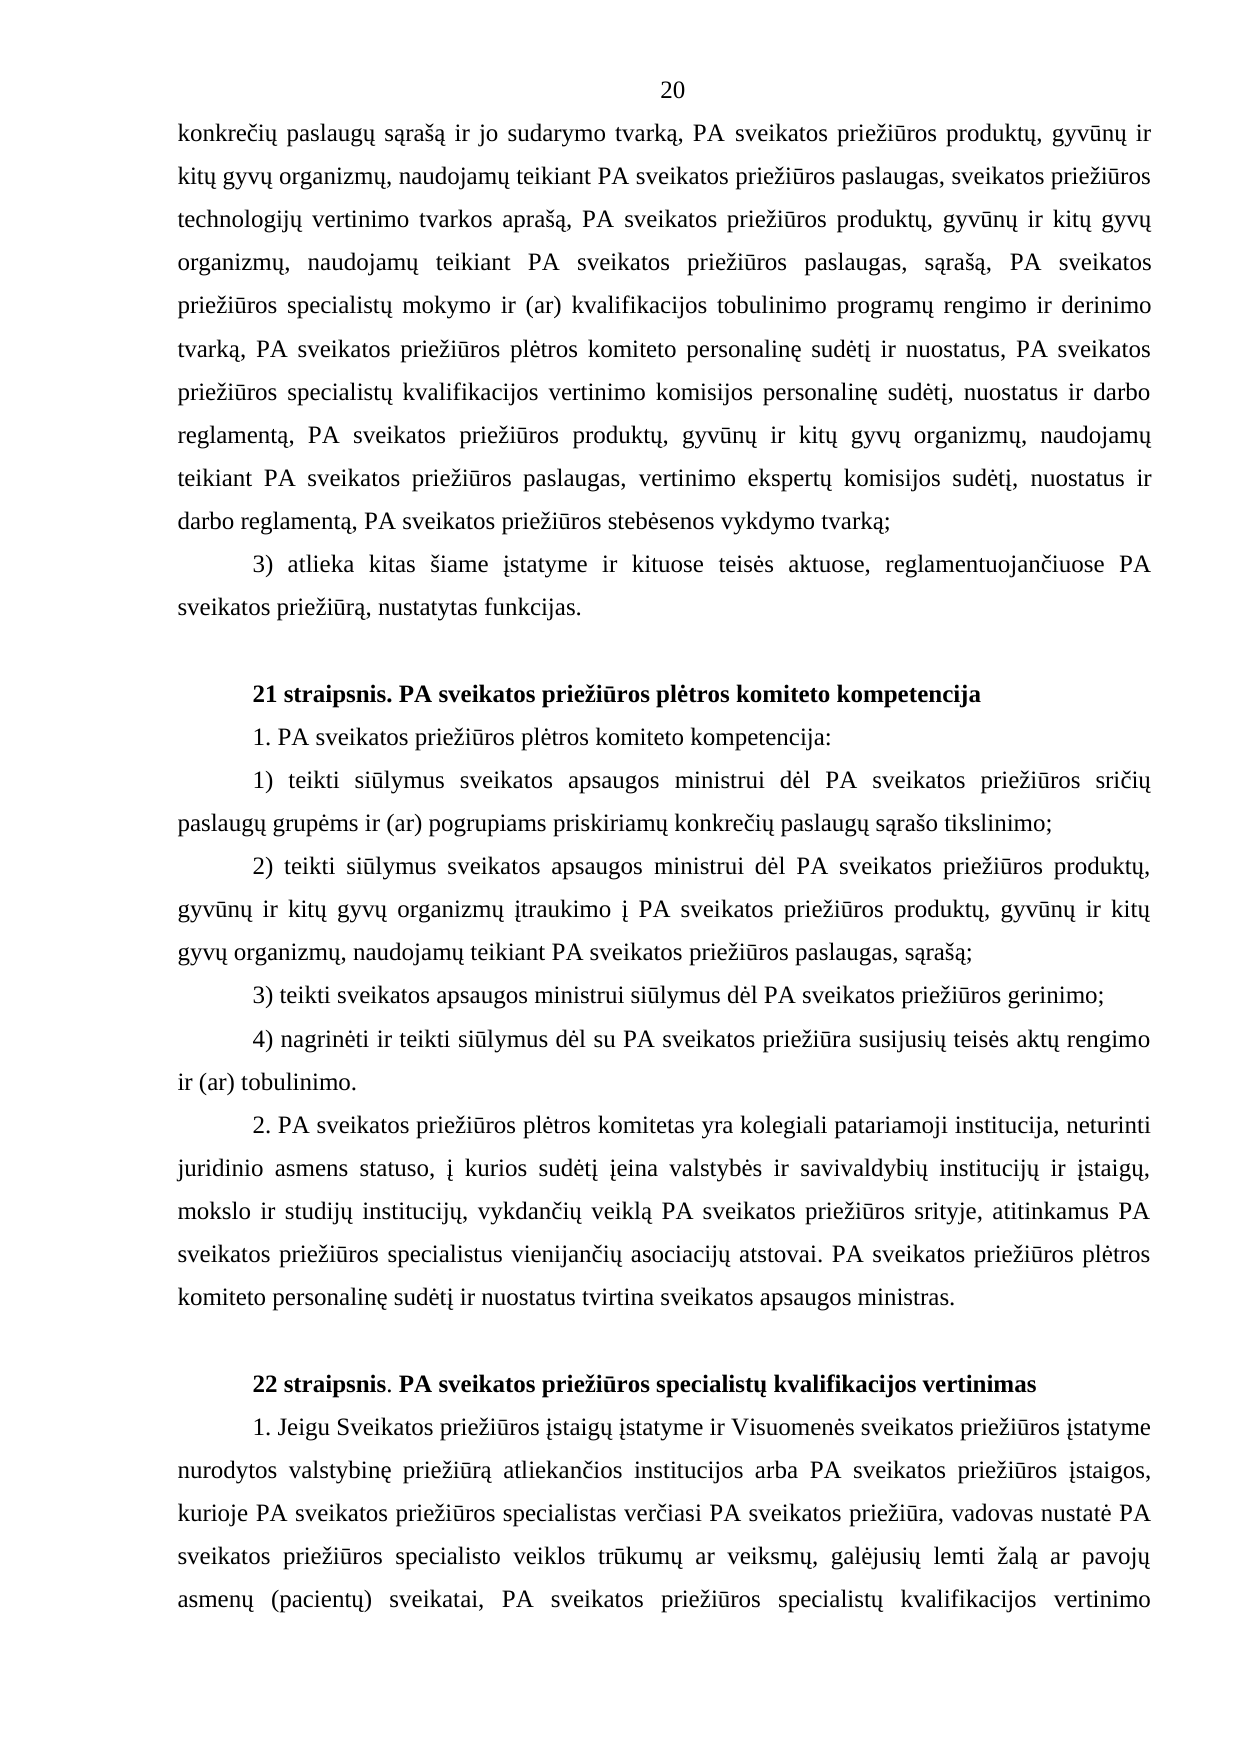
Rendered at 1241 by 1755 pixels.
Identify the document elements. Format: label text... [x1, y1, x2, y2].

text 3) teikti sveikatos apsaugos ministrui siūlymus dėl PA sveikatos priežiūros gerinimo; [177, 981, 1152, 1009]
text 1. Jeigu Sveikatos priežiūros įstaigų įstatyme ir Visuomenės sveikatos priežiūros įstatyme nurodytos valstybinę priežiūrą atliekančios institucijos arba PA sveikatos priežiūros įstaigos, kurioje PA sveikatos priežiūros specialistas verčiasi PA sveikatos priežiūra, vadovas nustatė PA sveikatos priežiūros specialisto veiklos trūkumų ar veiksmų, galėjusių lemti žalą ar pavojų asmenų (pacientų) sveikatai, PA sveikatos priežiūros specialistų kvalifikacijos vertinimo [177, 1412, 1152, 1613]
text 21 straipsnis. PA sveikatos priežiūros plėtros komiteto kompetencija [177, 679, 1152, 707]
text 1) teikti siūlymus sveikatos apsaugos ministrui dėl PA sveikatos priežiūros sričių paslaugų grupėms ir (ar) pogrupiams priskiriamų konkrečių paslaugų sąrašo tikslinimo; [177, 765, 1152, 837]
text 2. PA sveikatos priežiūros plėtros komitetas yra kolegiali patariamoji institucija, neturinti juridinio asmens statuso, į kurios sudėtį įeina valstybės ir savivaldybių institucijų ir įstaigų, mokslo ir studijų institucijų, vykdančių veiklą PA sveikatos priežiūros srityje, atitinkamus PA sveikatos priežiūros specialistus vienijančių asociacijų atstovai. PA sveikatos priežiūros plėtros komiteto personalinę sudėtį ir nuostatus tvirtina sveikatos apsaugos ministras. [177, 1110, 1152, 1311]
text 22 straipsnis. PA sveikatos priežiūros specialistų kvalifikacijos vertinimas [177, 1369, 1152, 1397]
text 2) teikti siūlymus sveikatos apsaugos ministrui dėl PA sveikatos priežiūros produktų, gyvūnų ir kitų gyvų organizmų įtraukimo į PA sveikatos priežiūros produktų, gyvūnų ir kitų gyvų organizmų, naudojamų teikiant PA sveikatos priežiūros paslaugas, sąrašą; [177, 851, 1152, 966]
text 1. PA sveikatos priežiūros plėtros komiteto kompetencija: [177, 722, 1152, 751]
text 3) atlieka kitas šiame įstatyme ir kituose teisės aktuose, reglamentuojančiuose PA sveikatos priežiūrą, nustatytas funkcijas. [177, 549, 1152, 621]
text 4) nagrinėti ir teikti siūlymus dėl su PA sveikatos priežiūra susijusių teisės aktų rengimo ir (ar) tobulinimo. [177, 1024, 1152, 1096]
text konkrečių paslaugų sąrašą ir jo sudarymo tvarką, PA sveikatos priežiūros produktų, gyvūnų ir kitų gyvų organizmų, naudojamų teikiant PA sveikatos priežiūros paslaugas, sveikatos priežiūros technologijų vertinimo tvarkos aprašą, PA sveikatos priežiūros produktų, gyvūnų ir kitų gyvų organizmų, naudojamų teikiant PA sveikatos priežiūros paslaugas, sąrašą, PA sveikatos priežiūros specialistų mokymo ir (ar) kvalifikacijos tobulinimo programų rengimo ir derinimo tvarką, PA sveikatos priežiūros plėtros komiteto personalinę sudėtį ir nuostatus, PA sveikatos priežiūros specialistų kvalifikacijos vertinimo komisijos personalinę sudėtį, nuostatus ir darbo reglamentą, PA sveikatos priežiūros produktų, gyvūnų ir kitų gyvų organizmų, naudojamų teikiant PA sveikatos priežiūros paslaugas, vertinimo ekspertų komisijos sudėtį, nuostatus ir darbo reglamentą, PA sveikatos priežiūros stebėsenos vykdymo tvarką; [177, 118, 1152, 535]
